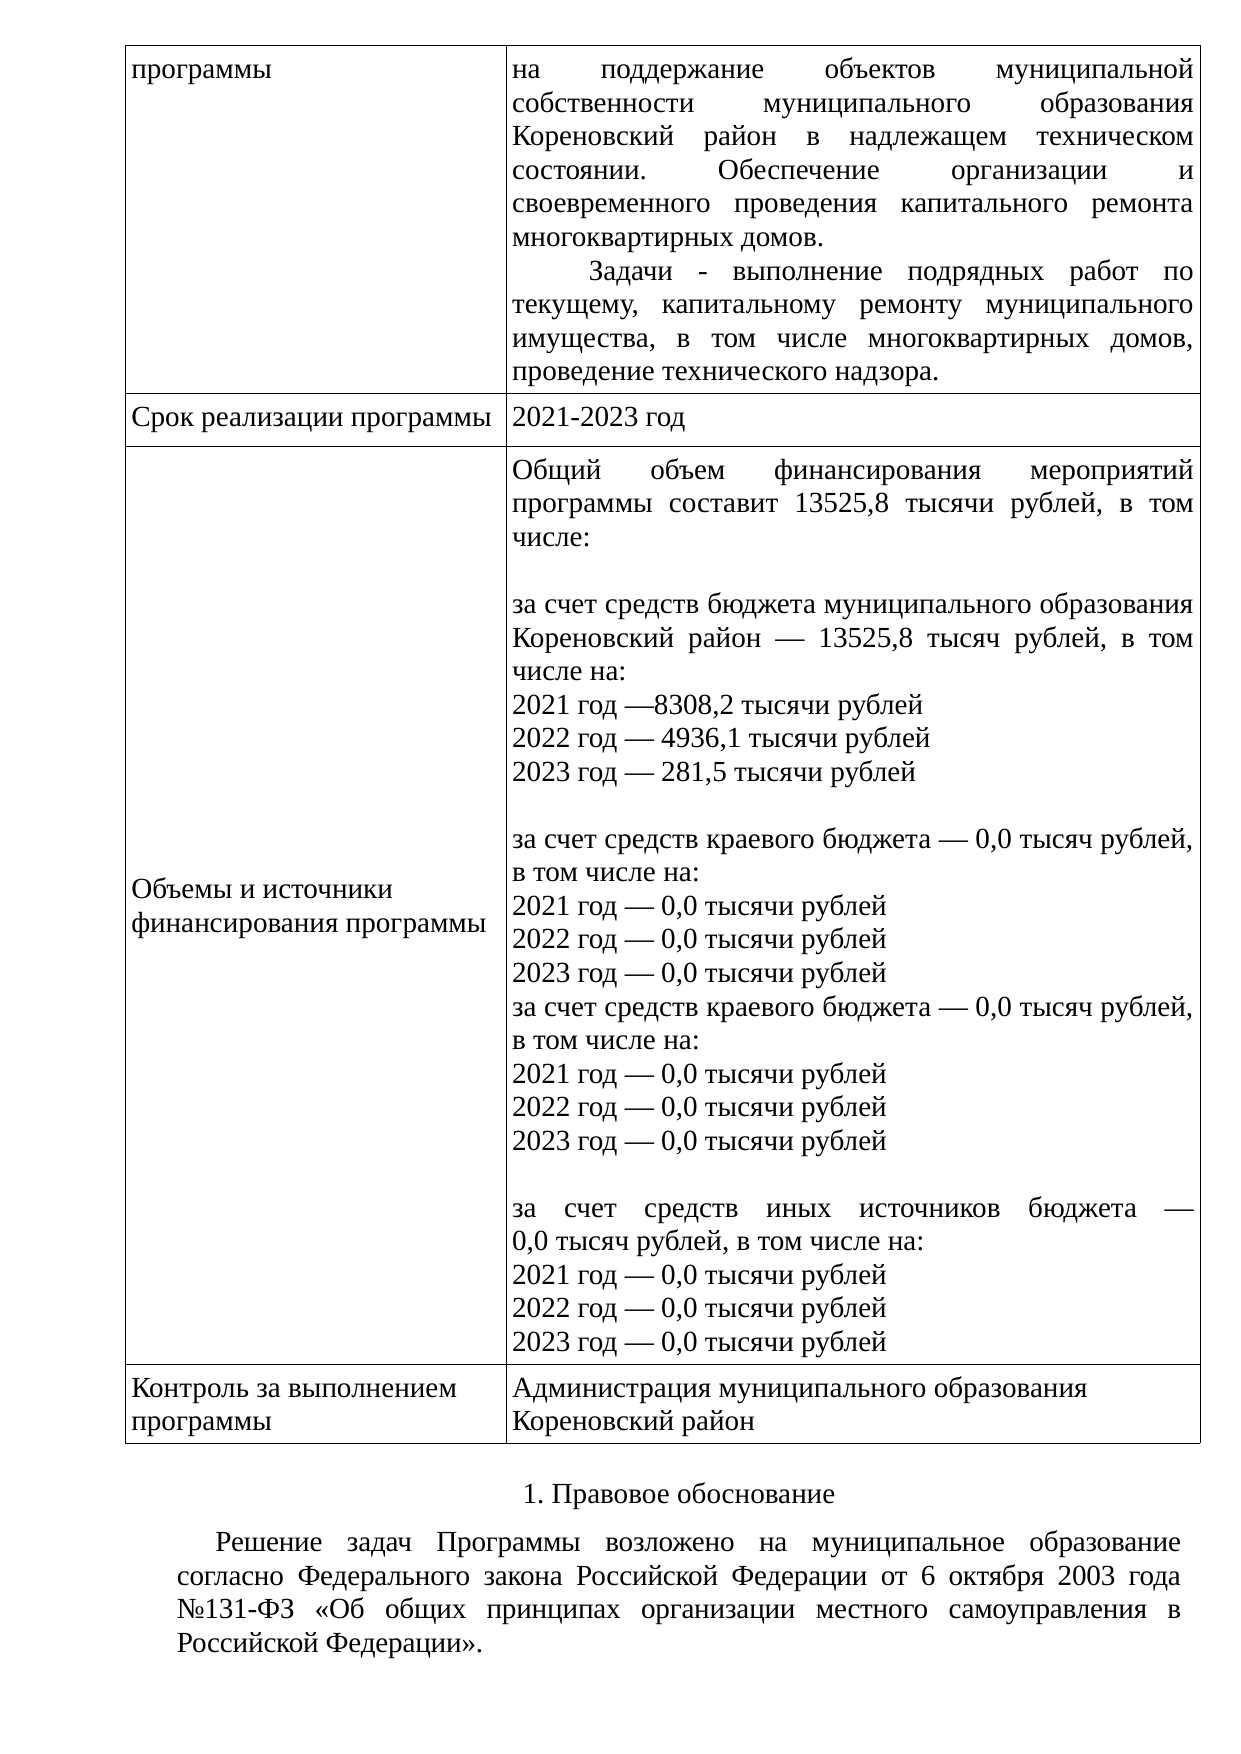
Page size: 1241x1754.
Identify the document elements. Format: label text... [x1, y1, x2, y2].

table_cell Общий объем финансирования мероприятий программы составит 13525,8 тысячи рублей, в том числе: за счет средств бюджета муниципального образования Кореновский район — 13525,8 тысяч рублей, в том числе на: 2021 год —8308,2 тысячи рублей 2022 год — 4936,1 тысячи рублей 2023 год — 281,5 тысячи рублей за счет средств краевого бюджета — 0,0 тысяч рублей, в том числе на: 2021 год — 0,0 тысячи рублей 2022 год — 0,0 тысячи рублей 2023 год — 0,0 тысячи рублей за счет средств краевого бюджета — 0,0 тысяч рублей, в том числе на: 2021 год — 0,0 тысячи рублей 2022 год — 0,0 тысячи рублей 2023 год — 0,0 тысячи рублей за счет средств иных источников бюджета — 0,0 тысяч рублей, в том числе на: 2021 год — 0,0 тысячи рублей 2022 год — 0,0 тысячи рублей 2023 год — 0,0 тысячи рублей [507, 447, 1200, 1363]
table_cell Контроль за выполнением программы [126, 1365, 506, 1442]
table_cell 2021-2023 год [507, 394, 1200, 446]
table_cell программы [126, 46, 506, 392]
text 1. Правовое обоснование [177, 1477, 1181, 1510]
table_cell на поддержание объектов муниципальной собственности муниципального образования Кореновский район в надлежащем техническом состоянии. Обеспечение организации и своевременного проведения капитального ремонта многоквартирных домов. Задачи - выполнение подрядных работ по текущему, капитальному ремонту муниципального имущества, в том числе многоквартирных домов, проведение технического надзора. [507, 46, 1200, 392]
table_cell Срок реализации программы [126, 394, 506, 446]
table_cell Объемы и источники финансирования программы [126, 447, 506, 1363]
table_cell Администрация муниципального образования Кореновский район [507, 1365, 1200, 1442]
text Решение задач Программы возложено на муниципальное образование согласно Федерального закона Российской Федерации от 6 октября 2003 года №131-ФЗ «Об общих принципах организации местного самоуправления в Российской Федерации». [177, 1524, 1181, 1659]
